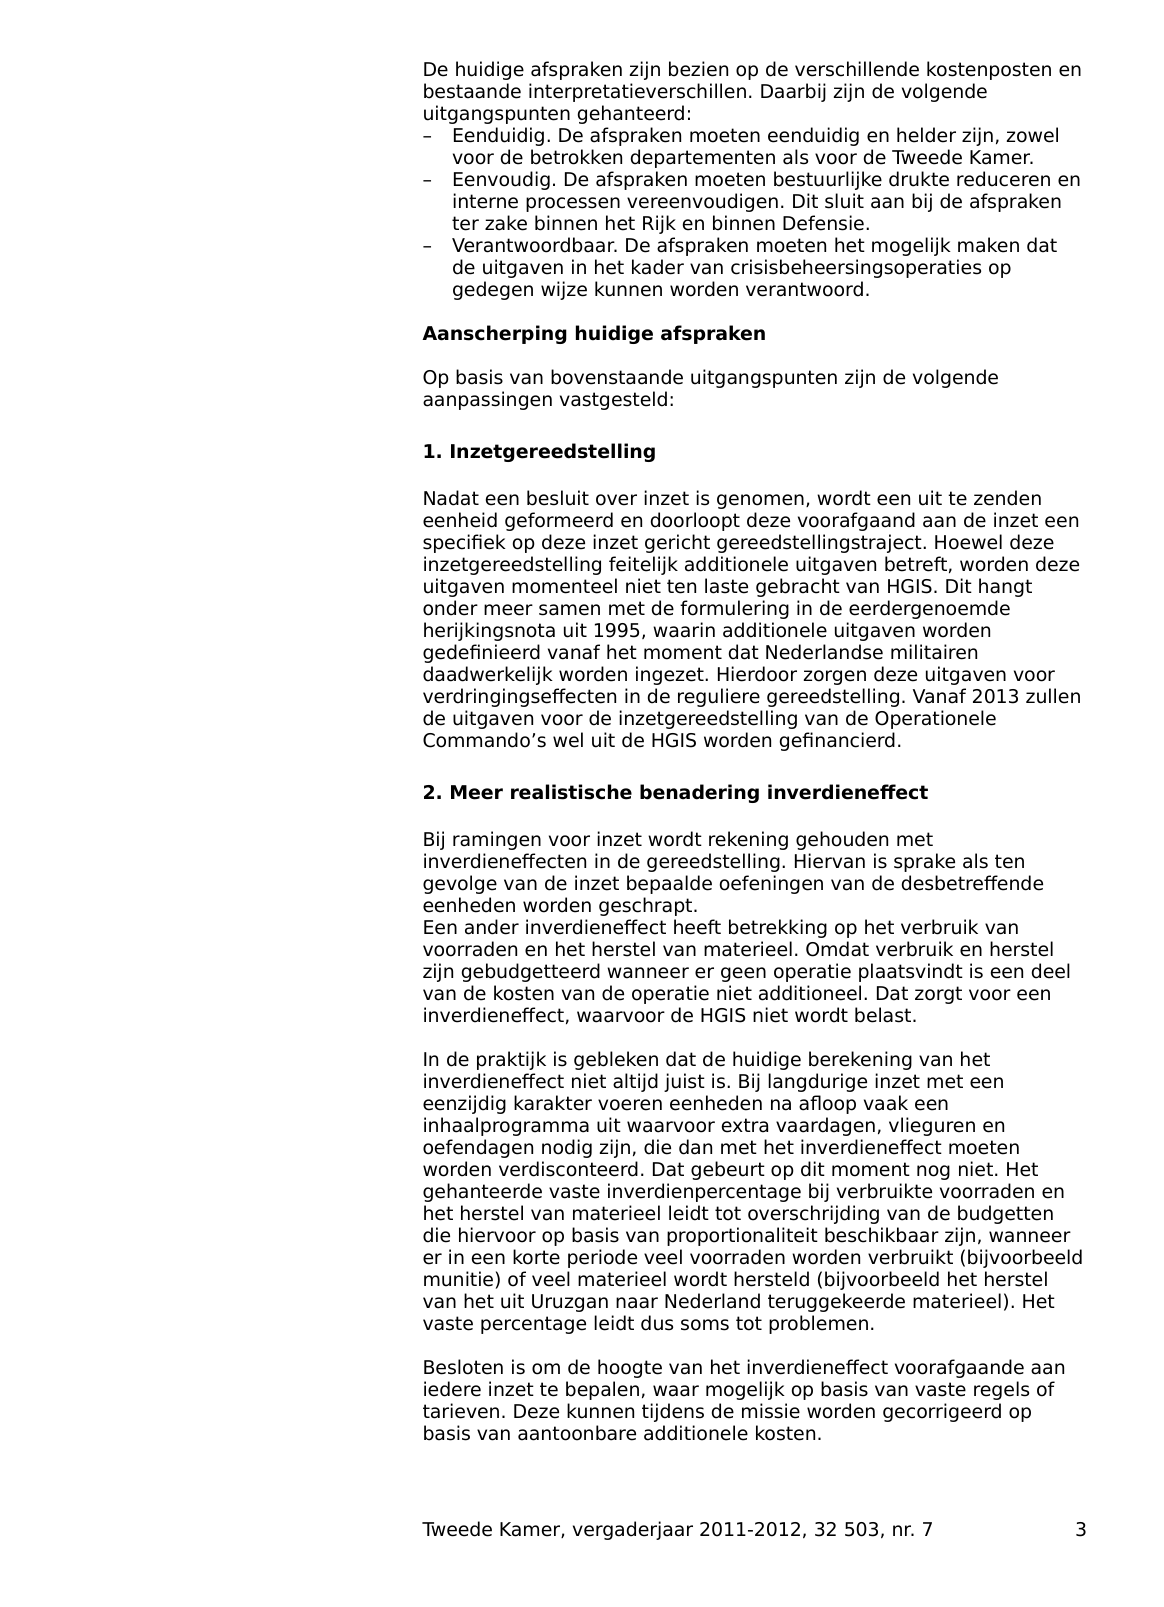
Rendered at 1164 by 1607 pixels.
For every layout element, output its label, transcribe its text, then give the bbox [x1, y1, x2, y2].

text Op basis van bovenstaande uitgangspunten zijn de volgende aanpassingen vastgesteld: [422, 367, 1087, 411]
text De huidige afspraken zijn bezien op de verschillende kostenposten en bestaande interpretatieverschillen. Daarbij zijn de volgende uitgangspunten gehanteerd: [422, 59, 1087, 125]
text In de praktijk is gebleken dat de huidige berekening van het inverdieneffect niet altijd juist is. Bij langdurige inzet met een eenzijdig karakter voeren eenheden na afloop vaak een inhaalprogramma uit waarvoor extra vaardagen, vlieguren en oefendagen nodig zijn, die dan met het inverdieneffect moeten worden verdisconteerd. Dat gebeurt op dit moment nog niet. Het gehanteerde vaste inverdienpercentage bij verbruikte voorraden en het herstel van materieel leidt tot overschrijding van de budgetten die hiervoor op basis van proportionaliteit beschikbaar zijn, wanneer er in een korte periode veel voorraden worden verbruikt (bijvoorbeeld munitie) of veel materieel wordt hersteld (bijvoorbeeld het herstel van het uit Uruzgan naar Nederland teruggekeerde materieel). Het vaste percentage leidt dus soms tot problemen. [422, 1049, 1087, 1334]
subtitle Aanscherping huidige afspraken [422, 323, 1087, 345]
text Bij ramingen voor inzet wordt rekening gehouden met inverdieneffecten in de gereedstelling. Hiervan is sprake als ten gevolge van de inzet bepaalde oefeningen van de desbetreffende eenheden worden geschrapt. [422, 829, 1087, 917]
text – Eenduidig. De afspraken moeten eenduidig en helder zijn, zowel voor de betrokken departementen als voor de Tweede Kamer. [422, 125, 1087, 169]
text Nadat een besluit over inzet is genomen, wordt een uit te zenden eenheid geformeerd en doorloopt deze voorafgaand aan de inzet een specifiek op deze inzet gericht gereedstellingstraject. Hoewel deze inzetgereedstelling feitelijk additionele uitgaven betreft, worden deze uitgaven momenteel niet ten laste gebracht van HGIS. Dit hangt onder meer samen met de formulering in de eerdergenoemde herijkingsnota uit 1995, waarin additionele uitgaven worden gedefinieerd vanaf het moment dat Nederlandse militairen daadwerkelijk worden ingezet. Hierdoor zorgen deze uitgaven voor verdringingseffecten in de reguliere gereedstelling. Vanaf 2013 zullen de uitgaven voor de inzetgereedstelling van de Operationele Commando’s wel uit de HGIS worden gefinancierd. [422, 488, 1087, 752]
subtitle 1. Inzetgereedstelling [422, 441, 1087, 463]
subtitle 2. Meer realistische benadering inverdieneffect [422, 782, 1087, 804]
text – Eenvoudig. De afspraken moeten bestuurlijke drukte reduceren en interne processen vereenvoudigen. Dit sluit aan bij de afspraken ter zake binnen het Rijk en binnen Defensie. [422, 169, 1087, 235]
text – Verantwoordbaar. De afspraken moeten het mogelijk maken dat de uitgaven in het kader van crisisbeheersingsoperaties op gedegen wijze kunnen worden verantwoord. [422, 235, 1087, 301]
text Een ander inverdieneffect heeft betrekking op het verbruik van voorraden en het herstel van materieel. Omdat verbruik en herstel zijn gebudgetteerd wanneer er geen operatie plaatsvindt is een deel van de kosten van de operatie niet additioneel. Dat zorgt voor een inverdieneffect, waarvoor de HGIS niet wordt belast. [422, 917, 1087, 1027]
text Besloten is om de hoogte van het inverdieneffect voorafgaande aan iedere inzet te bepalen, waar mogelijk op basis van vaste regels of tarieven. Deze kunnen tijdens de missie worden gecorrigeerd op basis van aantoonbare additionele kosten. [422, 1357, 1087, 1445]
